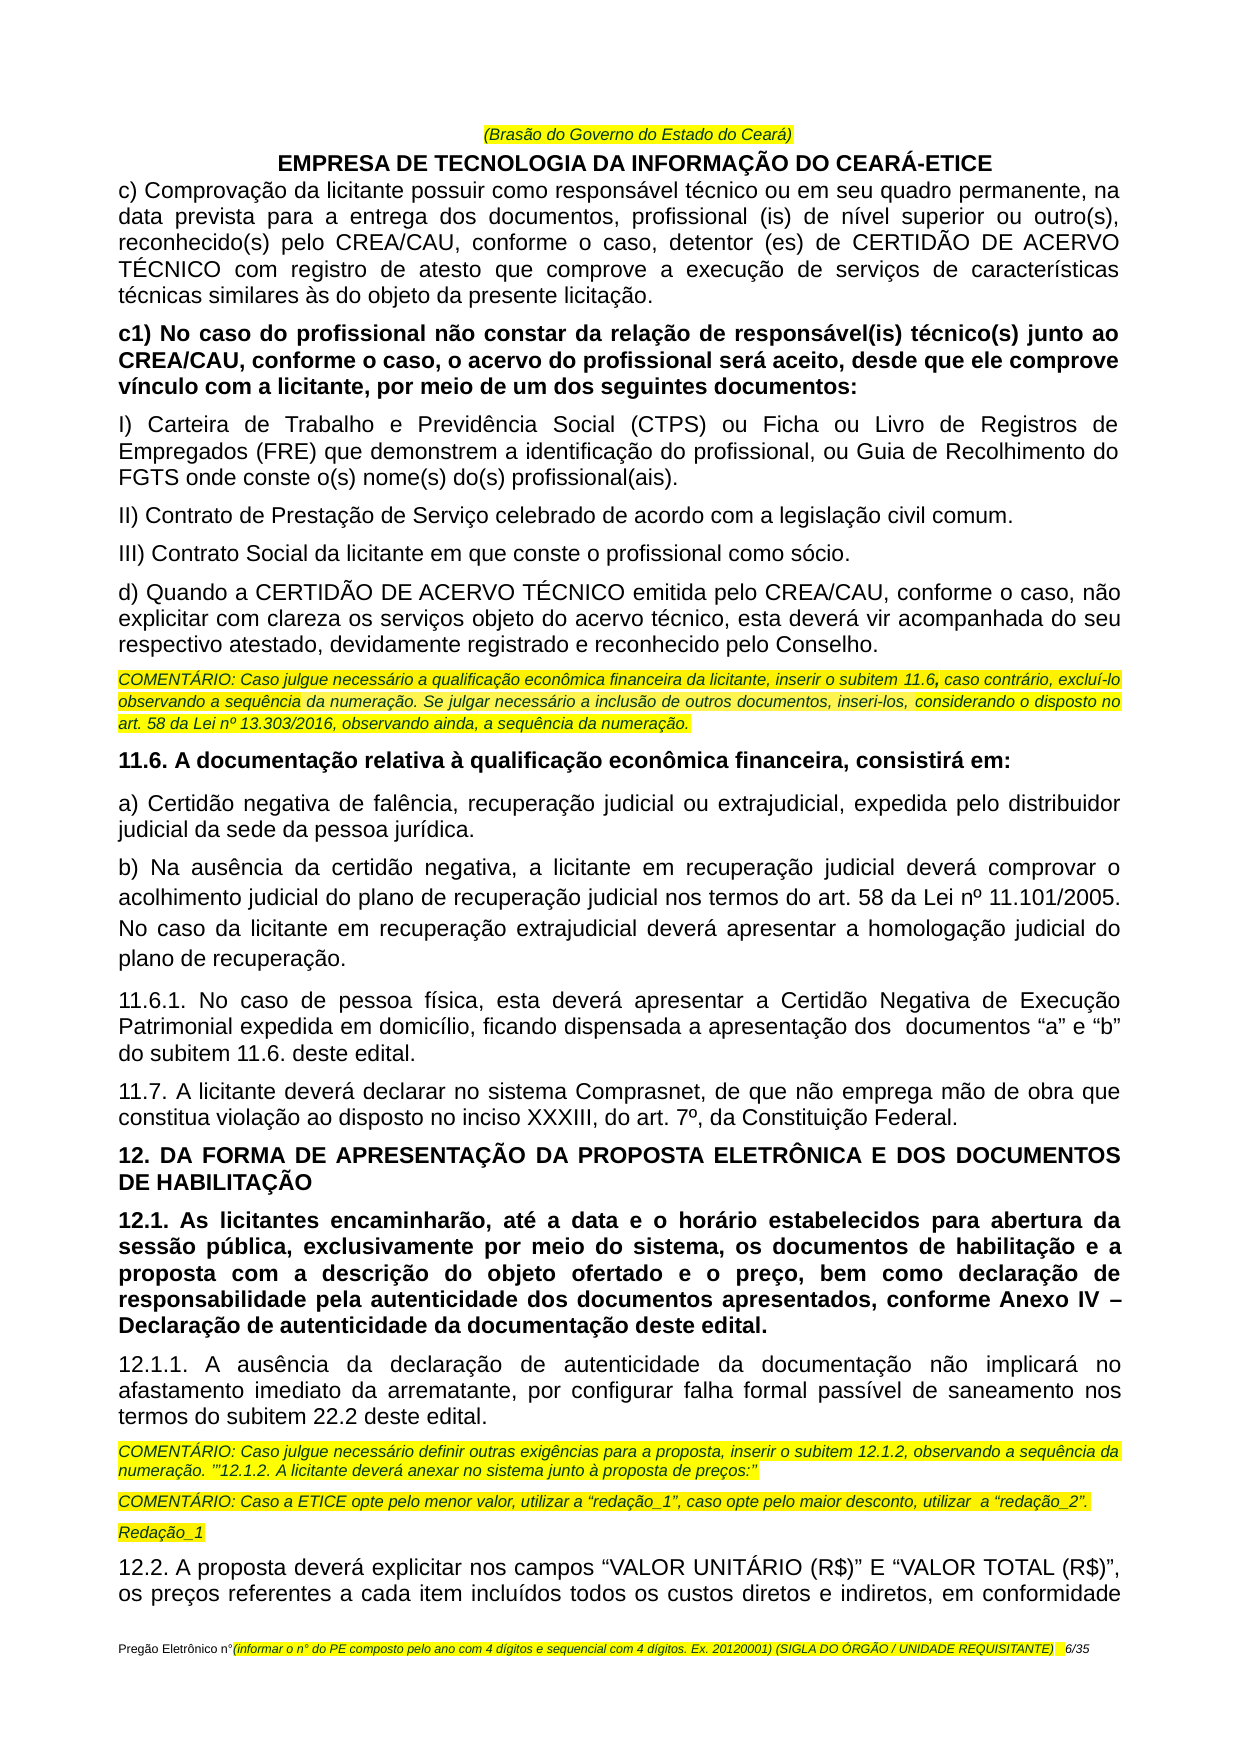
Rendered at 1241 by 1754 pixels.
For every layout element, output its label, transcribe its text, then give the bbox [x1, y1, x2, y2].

text 11.7. A licitante deverá declarar no sistema Comprasnet, de que não emprega mão de obra que constitua violação ao disposto no inciso XXXIII, do art. 7º, da Constituição Federal. [118, 1078, 1122, 1130]
text c) Comprovação da licitante possuir como responsável técnico ou em seu quadro permanente, na data prevista para a entrega dos documentos, profissional (is) de nível superior ou outro(s), reconhecido(s) pelo CREA/CAU, conforme o caso, detentor (es) de CERTIDÃO DE ACERVO TÉCNICO com registro de atesto que comprove a execução de serviços de características técnicas similares às do objeto da presente licitação. [118, 177, 1120, 308]
text II) Contrato de Prestação de Serviço celebrado de acordo com a legislação civil comum. [118, 502, 1120, 528]
text III) Contrato Social da licitante em que conste o profissional como sócio. [118, 540, 1120, 567]
text COMENTÁRIO: Caso julgue necessário definir outras exigências para a proposta, inserir o subitem 12.1.2, observando a sequência da numeração. ’”12.1.2. A licitante deverá anexar no sistema junto à proposta de preços:’’ [118, 1441, 1122, 1480]
text b) Na ausência da certidão negativa, a licitante em recuperação judicial deverá comprovar o acolhimento judicial do plano de recuperação judicial nos termos do art. 58 da Lei nº 11.101/2005. No caso da licitante em recuperação extrajudicial deverá apresentar a homologação judicial do plano de recuperação. [118, 854, 1122, 971]
text d) Quando a CERTIDÃO DE ACERVO TÉCNICO emitida pelo CREA/CAU, conforme o caso, não explicitar com clareza os serviços objeto do acervo técnico, esta deverá vir acompanhada do seu respectivo atestado, devidamente registrado e reconhecido pelo Conselho. [118, 579, 1122, 658]
text COMENTÁRIO: Caso julgue necessário a qualificação econômica financeira da licitante, inserir o subitem 11.6, caso contrário, excluí-lo observando a sequência da numeração. Se julgar necessário a inclusão de outros documentos, inseri-los, considerando o disposto no art. 58 da Lei nº 13.303/2016, observando ainda, a sequência da numeração. [118, 669, 1122, 733]
text 12.1. As licitantes encaminharão, até a data e o horário estabelecidos para abertura da sessão pública, exclusivamente por meio do sistema, os documentos de habilitação e a proposta com a descrição do objeto ofertado e o preço, bem como declaração de responsabilidade pela autenticidade dos documentos apresentados, conforme Anexo IV – Declaração de autenticidade da documentação deste edital. [118, 1207, 1122, 1339]
text 11.6. A documentação relativa à qualificação econômica financeira, consistirá em: [118, 747, 1122, 774]
text I) Carteira de Trabalho e Previdência Social (CTPS) ou Ficha ou Livro de Registros de Empregados (FRE) que demonstrem a identificação do profissional, ou Guia de Recolhimento do FGTS onde conste o(s) nome(s) do(s) profissional(ais). [118, 411, 1120, 490]
text 11.6.1. No caso de pessoa física, esta deverá apresentar a Certidão Negativa de Execução Patrimonial expedida em domicílio, ficando dispensada a apresentação dos documentos “a” e “b” do subitem 11.6. deste edital. [118, 987, 1122, 1066]
text 12.2. A proposta deverá explicitar nos campos “VALOR UNITÁRIO (R$)” E “VALOR TOTAL (R$)”, os preços referentes a cada item incluídos todos os custos diretos e indiretos, em conformidade [118, 1554, 1122, 1606]
text COMENTÁRIO: Caso a ETICE opte pelo menor valor, utilizar a “redação_1”, caso opte pelo maior desconto, utilizar a “redação_2”. [118, 1492, 1122, 1511]
text 12.1.1. A ausência da declaração de autenticidade da documentação não implicará no afastamento imediato da arrematante, por configurar falha formal passível de saneamento nos termos do subitem 22.2 deste edital. [118, 1351, 1122, 1429]
text c1) No caso do profissional não constar da relação de responsável(is) técnico(s) junto ao CREA/CAU, conforme o caso, o acervo do profissional será aceito, desde que ele comprove vínculo com a licitante, por meio de um dos seguintes documentos: [118, 320, 1120, 399]
text a) Certidão negativa de falência, recuperação judicial ou extrajudicial, expedida pelo distribuidor judicial da sede da pessoa jurídica. [118, 789, 1122, 842]
text 12. DA FORMA DE APRESENTAÇÃO DA PROPOSTA ELETRÔNICA E DOS DOCUMENTOS DE HABILITAÇÃO [118, 1142, 1122, 1195]
text Redação_1 [118, 1523, 1122, 1542]
